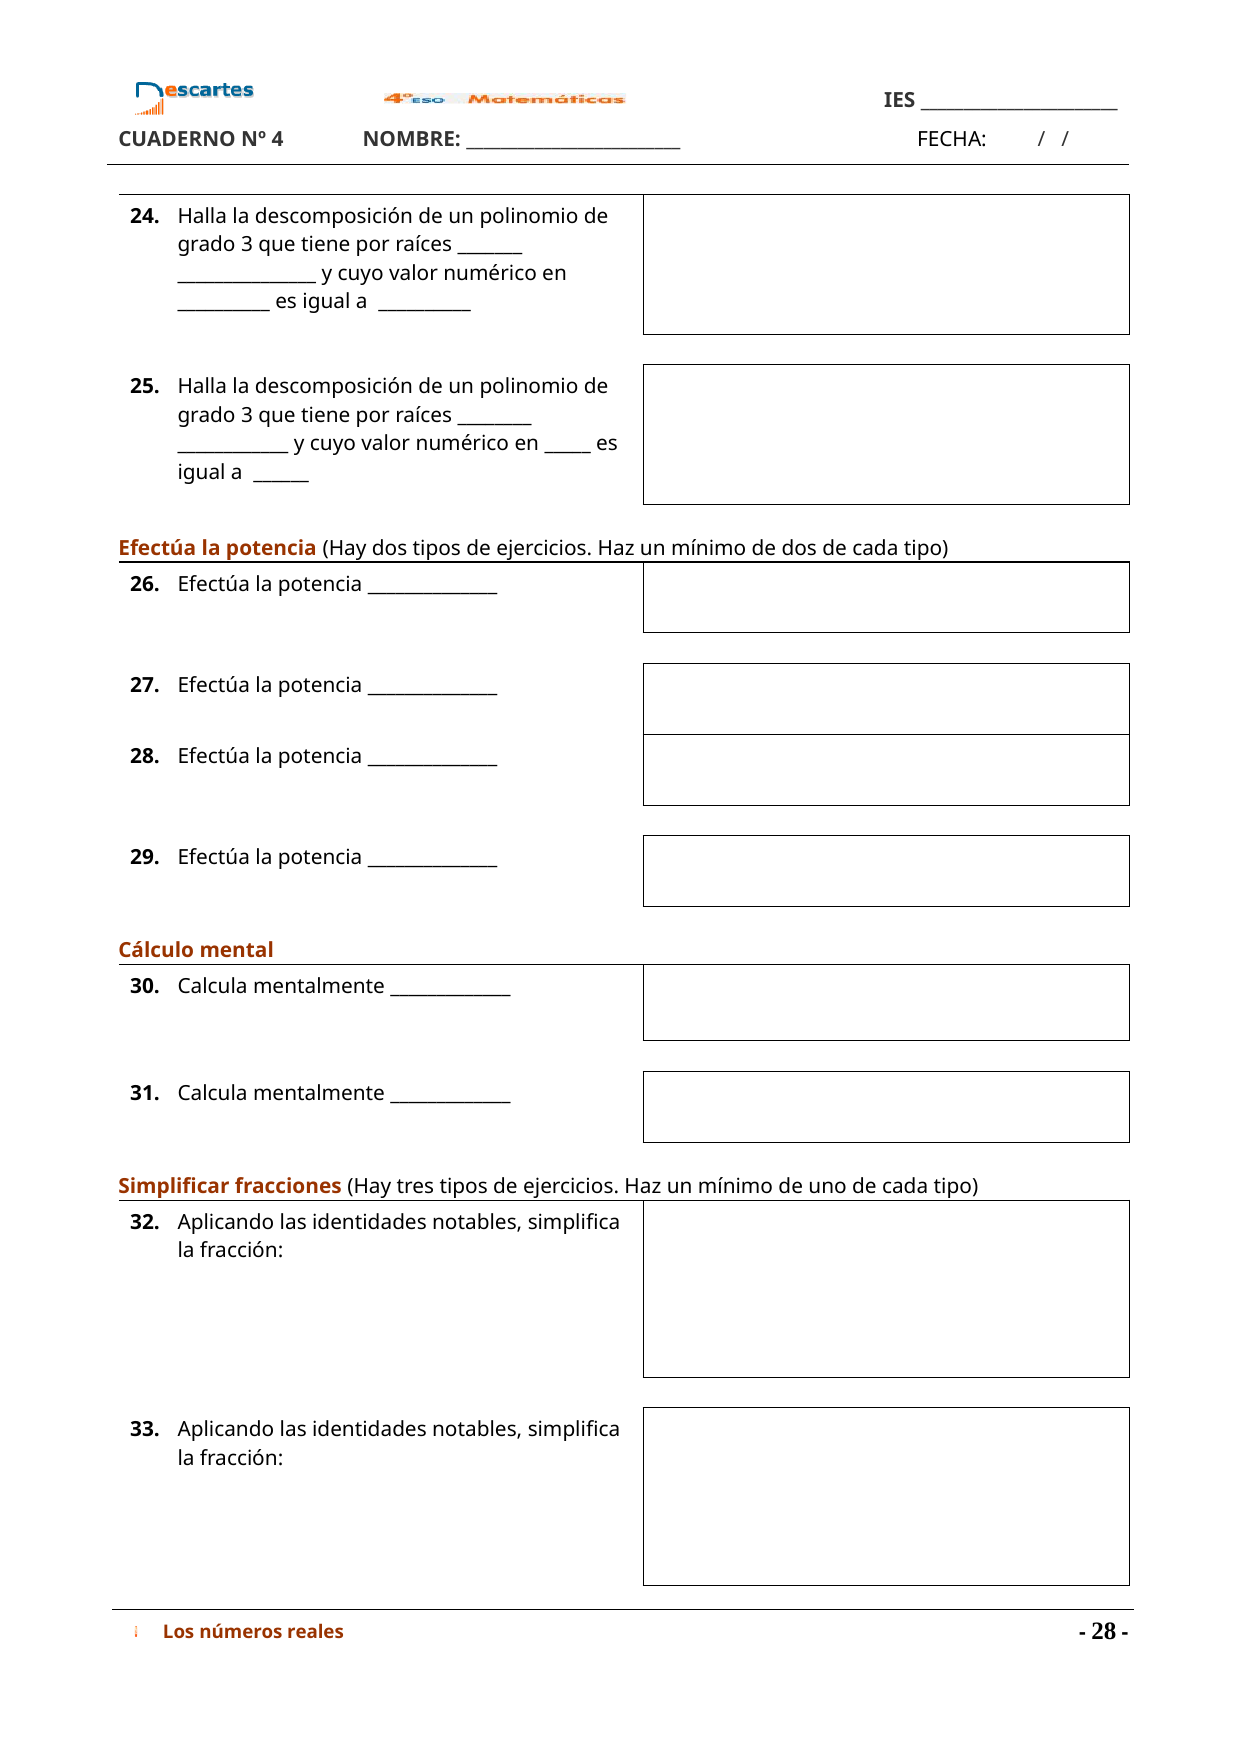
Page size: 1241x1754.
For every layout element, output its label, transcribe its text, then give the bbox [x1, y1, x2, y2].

table_cell [643, 806, 1130, 835]
table_cell Efectúa la potencia ______________ [119, 835, 643, 906]
table_cell [644, 365, 1129, 503]
table_header Efectúa la potencia ______________ [119, 563, 643, 632]
table_cell [644, 1072, 1129, 1142]
table_header [644, 1201, 1129, 1377]
picture [384, 93, 627, 105]
table_cell [644, 836, 1129, 906]
picture [134, 1625, 138, 1637]
table_cell [643, 633, 1130, 663]
text Cálculo mental [118, 936, 1122, 964]
table_cell Aplicando las identidades notables, simplifica la fracción: [119, 1407, 643, 1584]
table_header Aplicando las identidades notables, simplifica la fracción: [119, 1201, 643, 1377]
table_cell Efectúa la potencia ______________ [119, 734, 643, 804]
table_cell [119, 1040, 643, 1071]
table_cell Halla la descomposición de un polinomio de grado 3 que tiene por raíces ________ ____________ y cuyo valor numérico en _____ es igual a ______ [119, 364, 643, 503]
table_cell Efectúa la potencia ______________ [119, 663, 643, 734]
table_header [644, 965, 1129, 1040]
table_cell [644, 735, 1129, 804]
table_cell [643, 1378, 1130, 1407]
text Efectúa la potencia (Hay dos tipos de ejercicios. Haz un mínimo de dos de cada tipo) [118, 533, 1122, 561]
table_header Calcula mentalmente _____________ [119, 965, 643, 1040]
table_cell [119, 632, 643, 663]
table_cell [643, 335, 1130, 364]
table_cell [119, 1377, 643, 1407]
table_header [644, 563, 1129, 632]
table_header [644, 195, 1129, 333]
table_cell [119, 805, 643, 835]
text Simplificar fracciones (Hay tres tipos de ejercicios. Haz un mínimo de uno de cada tipo) [118, 1171, 1122, 1199]
table_cell Calcula mentalmente _____________ [119, 1071, 643, 1142]
table_cell [643, 1041, 1130, 1071]
table_cell [119, 334, 643, 364]
table_cell [644, 1408, 1129, 1584]
table_header Halla la descomposición de un polinomio de grado 3 que tiene por raíces _______ _______________ y cuyo valor numérico en __________ es igual a __________ [119, 195, 643, 333]
picture [134, 82, 257, 115]
table_cell [644, 664, 1129, 734]
